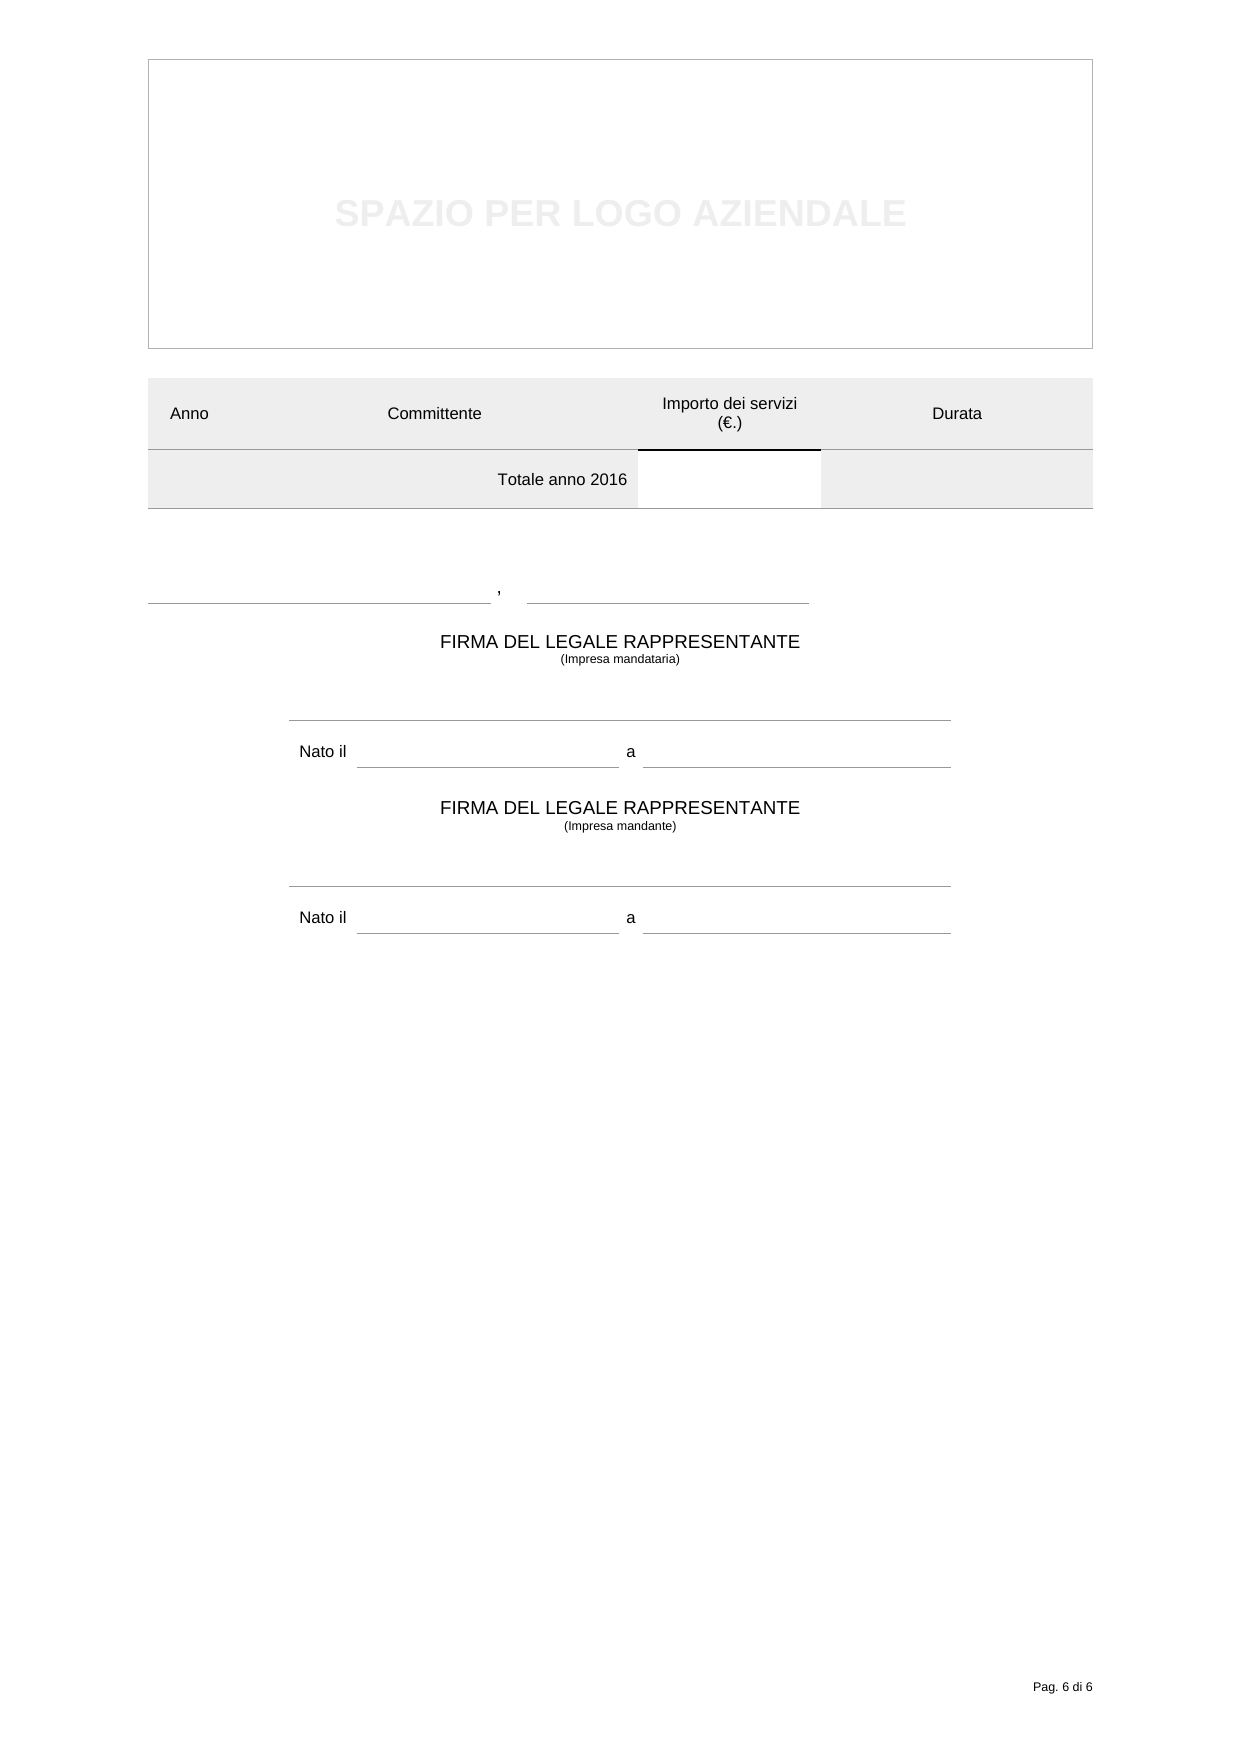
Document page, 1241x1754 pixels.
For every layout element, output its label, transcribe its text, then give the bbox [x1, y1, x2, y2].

table_cell Nato il [289, 887, 357, 933]
table_header , [491, 556, 527, 603]
table_cell a [619, 721, 643, 767]
table_cell [357, 887, 619, 933]
table_header [527, 556, 809, 603]
table_cell [357, 721, 619, 767]
table_cell [289, 838, 951, 886]
table_cell [289, 672, 951, 719]
table_cell a [619, 887, 643, 933]
table_header FIRMA DEL LEGALE RAPPRESENTANTE (Impresa mandataria) [289, 625, 951, 672]
table_cell [643, 721, 951, 767]
table_header Anno [148, 378, 231, 449]
table_header Importo dei servizi (€.) [638, 378, 821, 449]
table_header Committente [231, 378, 638, 449]
table_cell [643, 887, 951, 933]
table_header [148, 556, 491, 603]
table_header Durata [821, 378, 1093, 449]
table_header FIRMA DEL LEGALE RAPPRESENTANTE (Impresa mandante) [289, 791, 951, 838]
table_cell [821, 450, 1093, 508]
table_cell [638, 451, 821, 508]
table_cell Nato il [289, 721, 357, 767]
table_cell Totale anno 2016 [148, 450, 638, 508]
